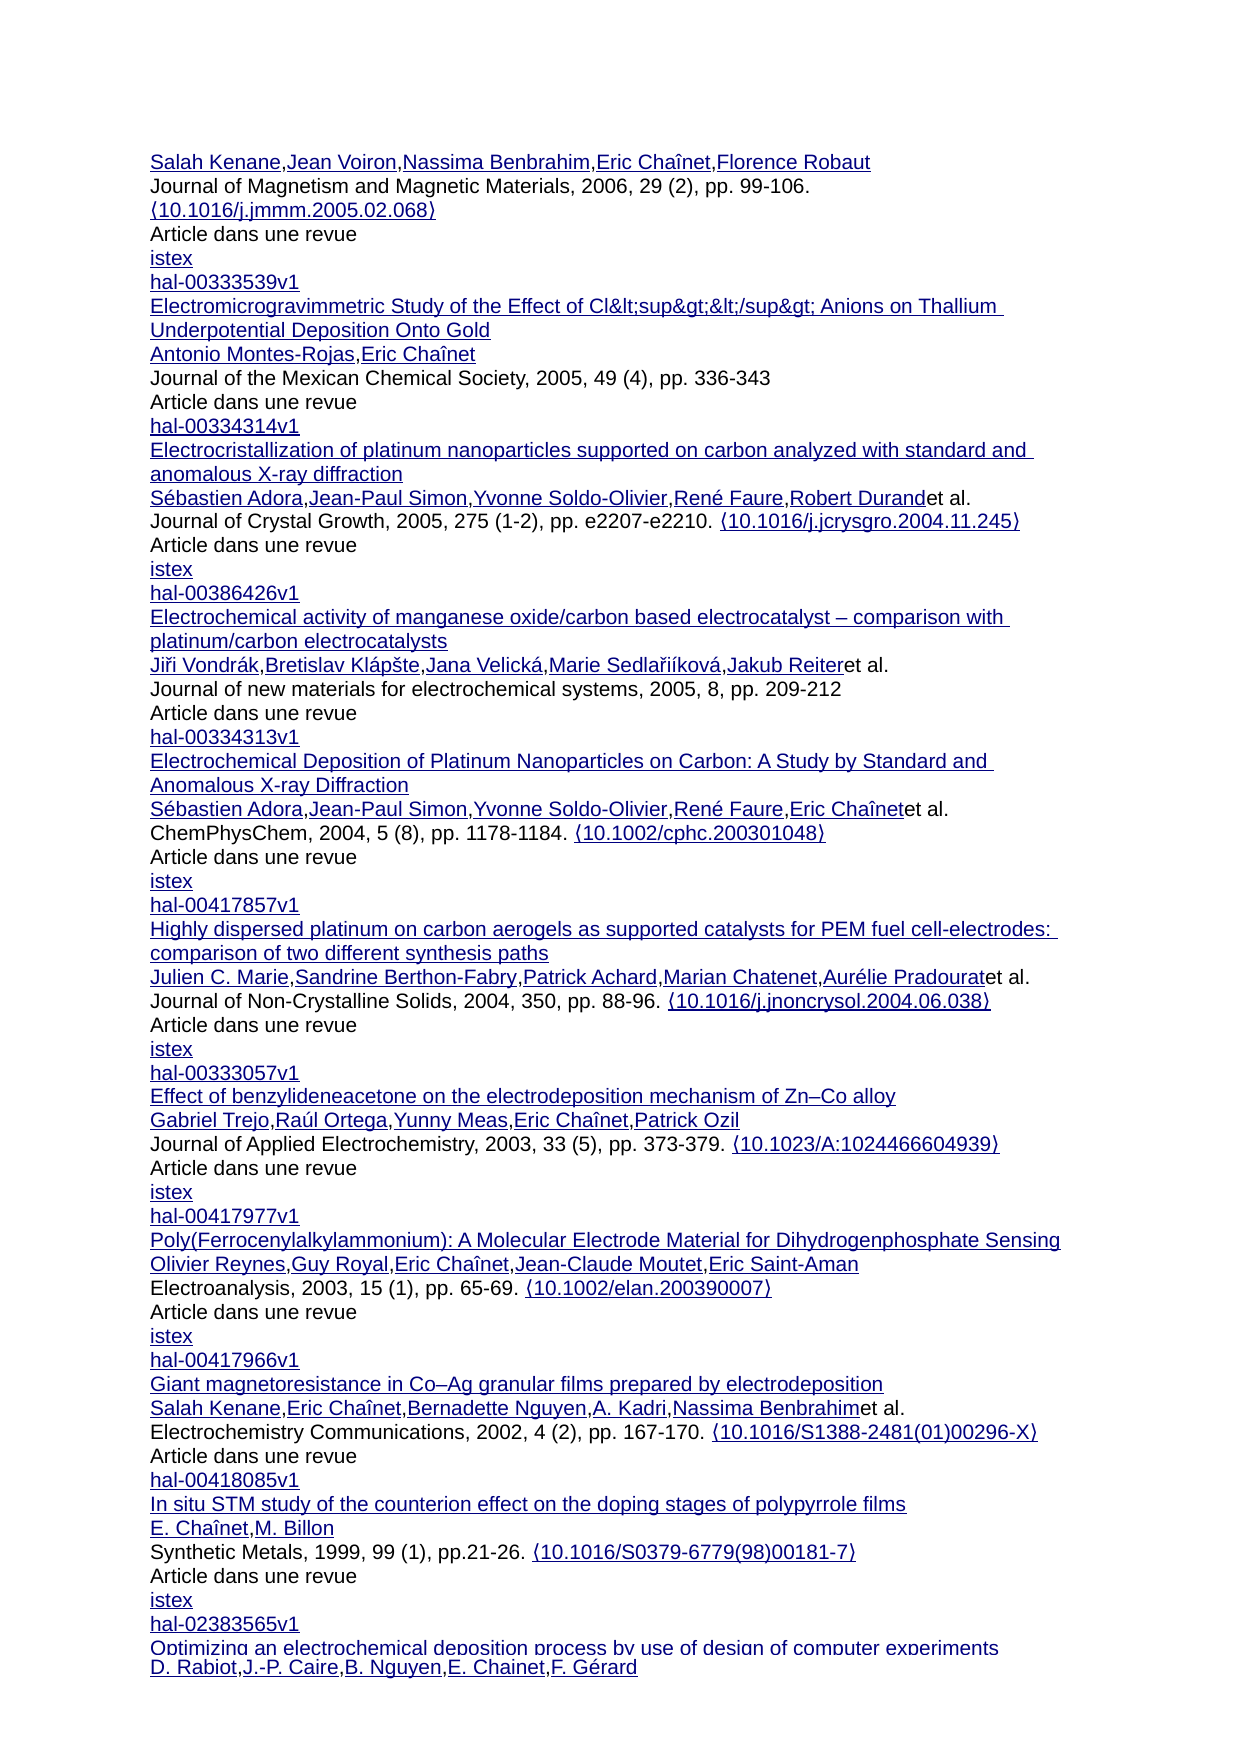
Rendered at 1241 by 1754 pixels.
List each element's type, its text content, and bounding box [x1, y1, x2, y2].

table_cell Poly(Ferrocenylalkylammonium): A Molecular Electrode Material for Dihydrogenphosphate Sensing Olivier Reynes,Guy Royal,Eric Chaînet,Jean-Claude Moutet,Eric Saint-Aman Electroanalysis, 2003, 15 (1), pp. 65-69. ⟨10.1002/elan.200390007⟩ Article dans une revue istex hal-00417966v1 [150, 1228, 1090, 1372]
table_cell Giant magnetoresistance in Co–Ag granular films prepared by electrodeposition Salah Kenane,Eric Chaînet,Bernadette Nguyen,A. Kadri,Nassima Benbrahimet al. Electrochemistry Communications, 2002, 4 (2), pp. 167-170. ⟨10.1016/S1388-2481(01)00296-X⟩ Article dans une revue hal-00418085v1 [150, 1372, 1090, 1492]
table_cell Electrocristallization of platinum nanoparticles supported on carbon analyzed with standard and anomalous X-ray diffraction Sébastien Adora,Jean-Paul Simon,Yvonne Soldo-Olivier,René Faure,Robert Durandet al. Journal of Crystal Growth, 2005, 275 (1-2), pp. e2207-e2210. ⟨10.1016/j.jcrysgro.2004.11.245⟩ Article dans une revue istex hal-00386426v1 [150, 438, 1090, 605]
table_cell Effect of benzylideneacetone on the electrodeposition mechanism of Zn–Co alloy Gabriel Trejo,Raúl Ortega,Yunny Meas,Eric Chaînet,Patrick Ozil Journal of Applied Electrochemistry, 2003, 33 (5), pp. 373-379. ⟨10.1023/A:1024466604939⟩ Article dans une revue istex hal-00417977v1 [150, 1084, 1090, 1228]
table_cell Optimizing an electrochemical deposition process by use of design of computer experiments D. Rabiot,J.-P. Caire,B. Nguyen,E. Chainet,F. Gérard [150, 1635, 1090, 1679]
table_cell Electrochemical activity of manganese oxide/carbon based electrocatalyst – comparison with platinum/carbon electrocatalysts Jiři Vondrák,Bretislav Klápšte,Jana Velická,Marie Sedlařiíková,Jakub Reiteret al. Journal of new materials for electrochemical systems, 2005, 8, pp. 209-212 Article dans une revue hal-00334313v1 [150, 605, 1090, 749]
table_cell Electromicrogravimmetric Study of the Effect of Cl&lt;sup&gt;&lt;/sup&gt; Anions on Thallium Underpotential Deposition Onto Gold Antonio Montes-Rojas,Eric Chaînet Journal of the Mexican Chemical Society, 2005, 49 (4), pp. 336-343 Article dans une revue hal-00334314v1 [150, 294, 1090, 437]
table_cell Highly dispersed platinum on carbon aerogels as supported catalysts for PEM fuel cell-electrodes: comparison of two different synthesis paths Julien C. Marie,Sandrine Berthon-Fabry,Patrick Achard,Marian Chatenet,Aurélie Pradouratet al. Journal of Non-Crystalline Solids, 2004, 350, pp. 88-96. ⟨10.1016/j.jnoncrysol.2004.06.038⟩ Article dans une revue istex hal-00333057v1 [150, 917, 1090, 1084]
table_cell Electrochemical Deposition of Platinum Nanoparticles on Carbon: A Study by Standard and Anomalous X-ray Diffraction Sébastien Adora,Jean-Paul Simon,Yvonne Soldo-Olivier,René Faure,Eric Chaînetet al. ChemPhysChem, 2004, 5 (8), pp. 1178-1184. ⟨10.1002/cphc.200301048⟩ Article dans une revue istex hal-00417857v1 [150, 749, 1090, 917]
table_cell In situ STM study of the counterion effect on the doping stages of polypyrrole films E. Chaînet,M. Billon Synthetic Metals, 1999, 99 (1), pp.21-26. ⟨10.1016/S0379-6779(98)00181-7⟩ Article dans une revue istex hal-02383565v1 [150, 1492, 1090, 1635]
table_cell Salah Kenane,Jean Voiron,Nassima Benbrahim,Eric Chaînet,Florence Robaut Journal of Magnetism and Magnetic Materials, 2006, 29 (2), pp. 99-106. ⟨10.1016/j.jmmm.2005.02.068⟩ Article dans une revue istex hal-00333539v1 [150, 150, 1090, 294]
